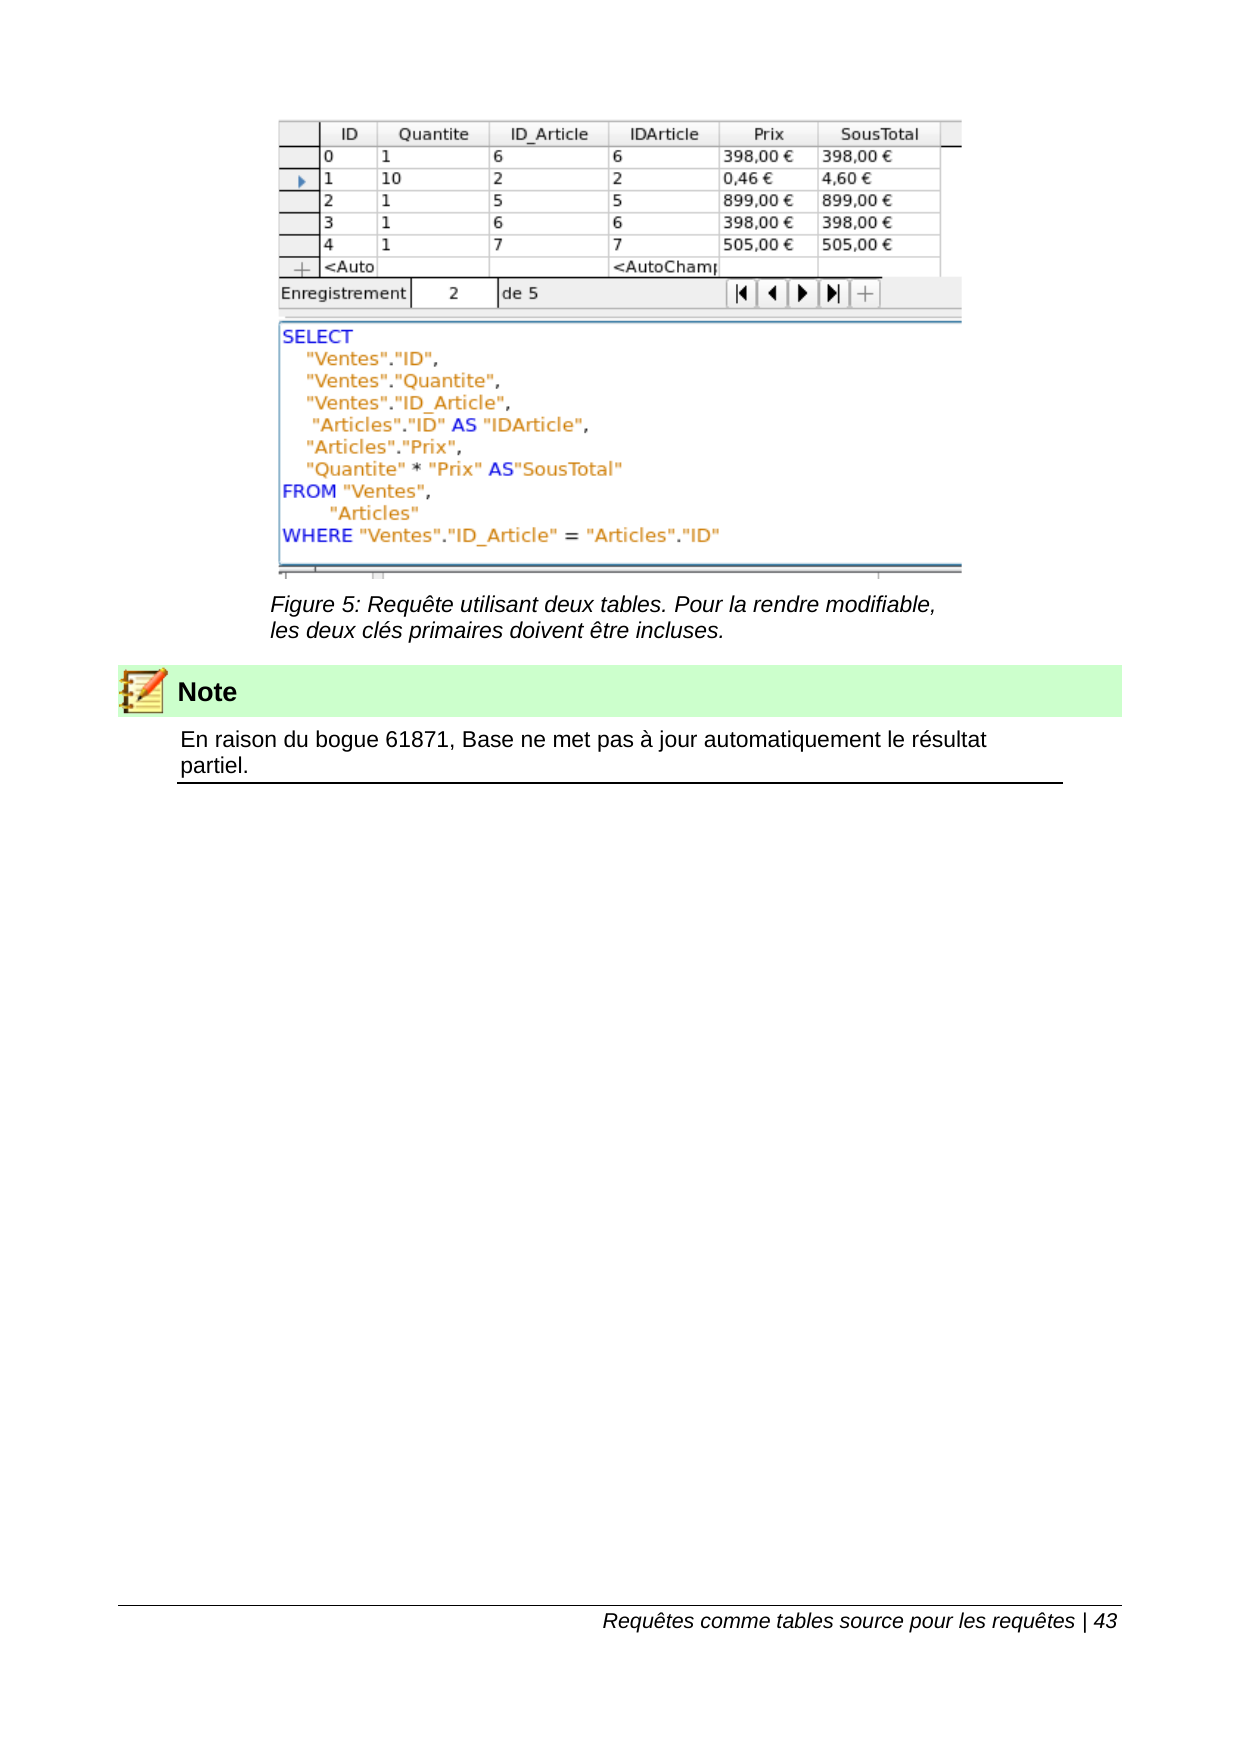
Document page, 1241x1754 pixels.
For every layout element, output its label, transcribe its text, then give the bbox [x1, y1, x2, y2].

picture [119, 666, 170, 717]
list Note [118, 665, 1122, 717]
text Figure 5: Requête utilisant deux tables. Pour la rendre modifiable, les deux clés primaires doivent être incluses. [270, 118, 970, 643]
text En raison du bogue 61871, Base ne met pas à jour automatiquement le résultat partiel. [177, 723, 1063, 782]
